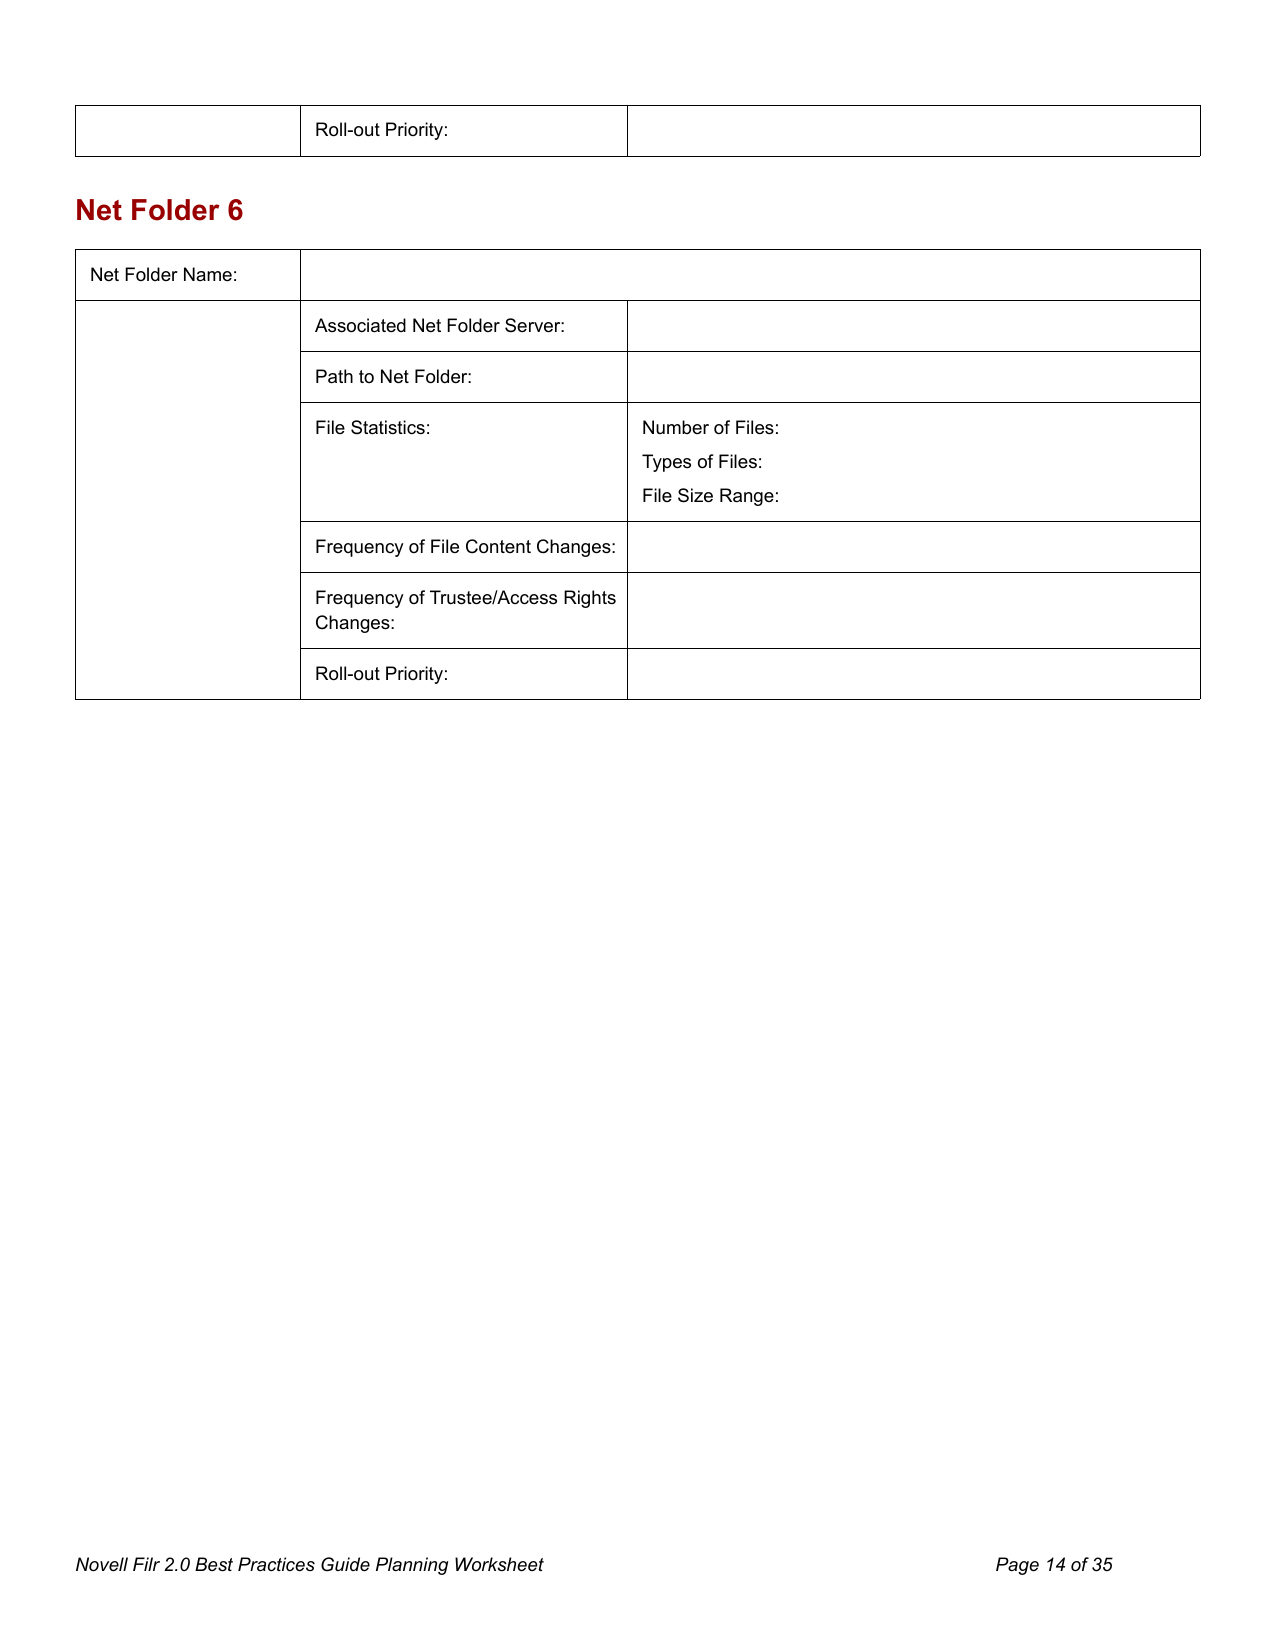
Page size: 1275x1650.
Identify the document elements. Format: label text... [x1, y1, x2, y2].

table_cell [628, 352, 1200, 402]
table_cell [628, 522, 1200, 572]
table_cell Frequency of Trustee/Access Rights Changes: [301, 573, 627, 648]
table_header Net Folder Name: [76, 250, 300, 300]
table_cell Associated Net Folder Server: [301, 301, 627, 351]
table_cell [628, 649, 1200, 699]
subtitle Net Folder 6 [75, 193, 1200, 227]
table_cell File Statistics: [301, 403, 627, 521]
table_cell Path to Net Folder: [301, 352, 627, 402]
table_cell [76, 301, 300, 699]
table_cell Frequency of File Content Changes: [301, 522, 627, 572]
table_cell Roll-out Priority: [301, 649, 627, 699]
table_cell [628, 301, 1200, 351]
table_cell [76, 106, 300, 156]
table_header [301, 250, 1200, 300]
table_cell Number of Files: Types of Files: File Size Range: [628, 403, 1200, 521]
table_cell [628, 106, 1200, 156]
table_cell [628, 573, 1200, 648]
table_cell Roll-out Priority: [301, 106, 627, 156]
